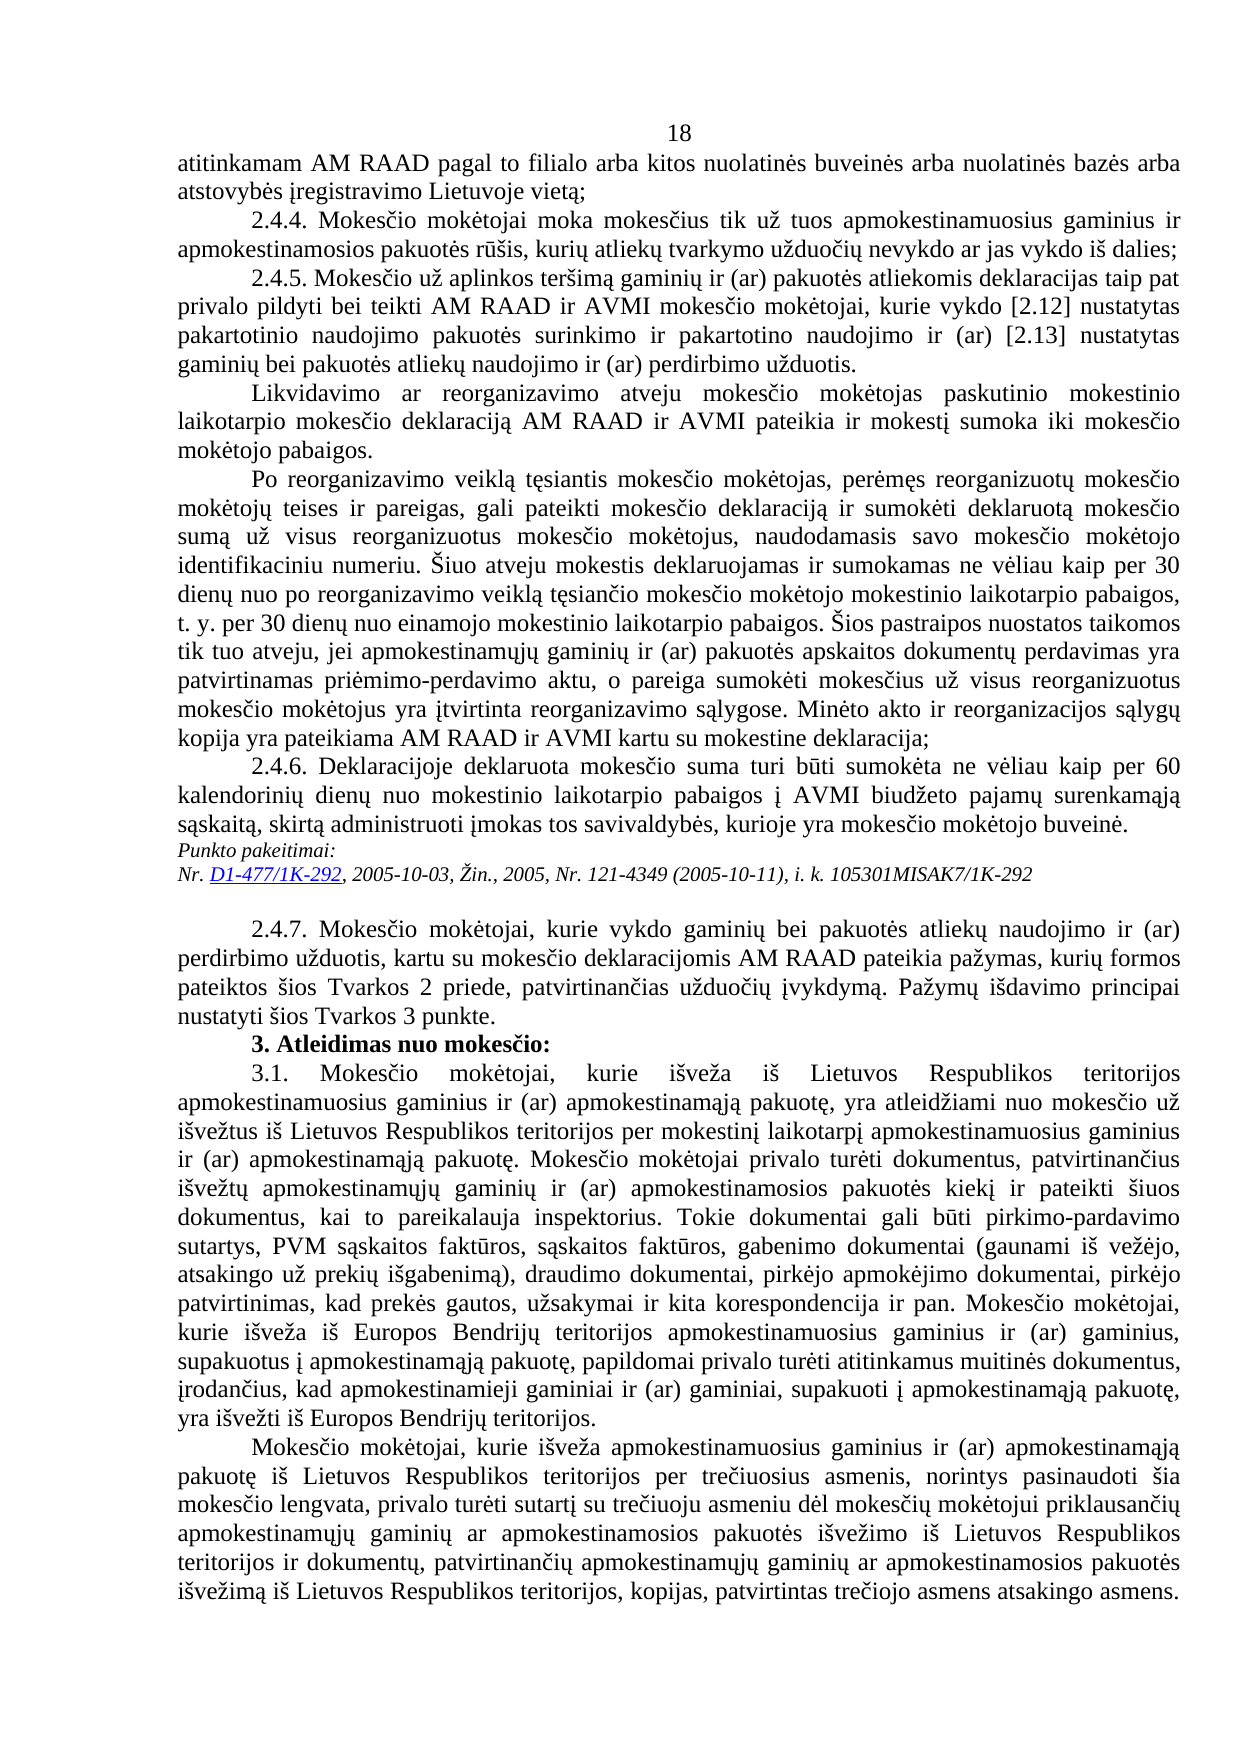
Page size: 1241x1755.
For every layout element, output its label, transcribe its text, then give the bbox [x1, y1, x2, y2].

text Nr. D1-477/1K-292, 2005-10-03, Žin., 2005, Nr. 121-4349 (2005-10-11), i. k. 105301MISAK7/1K-292 [177, 862, 1181, 886]
text atitinkamam AM RAAD pagal to filialo arba kitos nuolatinės buveinės arba nuolatinės bazės arba atstovybės įregistravimo Lietuvoje vietą; [177, 148, 1181, 205]
text Likvidavimo ar reorganizavimo atveju mokesčio mokėtojas paskutinio mokestinio laikotarpio mokesčio deklaraciją AM RAAD ir AVMI pateikia ir mokestį sumoka iki mokesčio mokėtojo pabaigos. [177, 378, 1181, 464]
text 2.4.7. Mokesčio mokėtojai, kurie vykdo gaminių bei pakuotės atliekų naudojimo ir (ar) perdirbimo užduotis, kartu su mokesčio deklaracijomis AM RAAD pateikia pažymas, kurių formos pateiktos šios Tvarkos 2 priede, patvirtinančias užduočių įvykdymą. Pažymų išdavimo principai nustatyti šios Tvarkos 3 punkte. [177, 914, 1181, 1029]
text 3. Atleidimas nuo mokesčio: [177, 1029, 1181, 1058]
text 3.1. Mokesčio mokėtojai, kurie išveža iš Lietuvos Respublikos teritorijos apmokestinamuosius gaminius ir (ar) apmokestinamąją pakuotę, yra atleidžiami nuo mokesčio už išvežtus iš Lietuvos Respublikos teritorijos per mokestinį laikotarpį apmokestinamuosius gaminius ir (ar) apmokestinamąją pakuotę. Mokesčio mokėtojai privalo turėti dokumentus, patvirtinančius išvežtų apmokestinamųjų gaminių ir (ar) apmokestinamosios pakuotės kiekį ir pateikti šiuos dokumentus, kai to pareikalauja inspektorius. Tokie dokumentai gali būti pirkimo-pardavimo sutartys, PVM sąskaitos faktūros, sąskaitos faktūros, gabenimo dokumentai (gaunami iš vežėjo, atsakingo už prekių išgabenimą), draudimo dokumentai, pirkėjo apmokėjimo dokumentai, pirkėjo patvirtinimas, kad prekės gautos, užsakymai ir kita korespondencija ir pan. Mokesčio mokėtojai, kurie išveža iš Europos Bendrijų teritorijos apmokestinamuosius gaminius ir (ar) gaminius, supakuotus į apmokestinamąją pakuotę, papildomai privalo turėti atitinkamus muitinės dokumentus, įrodančius, kad apmokestinamieji gaminiai ir (ar) gaminiai, supakuoti į apmokestinamąją pakuotę, yra išvežti iš Europos Bendrijų teritorijos. [177, 1058, 1181, 1432]
text 2.4.5. Mokesčio už aplinkos teršimą gaminių ir (ar) pakuotės atliekomis deklaracijas taip pat privalo pildyti bei teikti AM RAAD ir AVMI mokesčio mokėtojai, kurie vykdo [2.12] nustatytas pakartotinio naudojimo pakuotės surinkimo ir pakartotino naudojimo ir (ar) [2.13] nustatytas gaminių bei pakuotės atliekų naudojimo ir (ar) perdirbimo užduotis. [177, 263, 1181, 378]
text Po reorganizavimo veiklą tęsiantis mokesčio mokėtojas, perėmęs reorganizuotų mokesčio mokėtojų teises ir pareigas, gali pateikti mokesčio deklaraciją ir sumokėti deklaruotą mokesčio sumą už visus reorganizuotus mokesčio mokėtojus, naudodamasis savo mokesčio mokėtojo identifikaciniu numeriu. Šiuo atveju mokestis deklaruojamas ir sumokamas ne vėliau kaip per 30 dienų nuo po reorganizavimo veiklą tęsiančio mokesčio mokėtojo mokestinio laikotarpio pabaigos, t. y. per 30 dienų nuo einamojo mokestinio laikotarpio pabaigos. Šios pastraipos nuostatos taikomos tik tuo atveju, jei apmokestinamųjų gaminių ir (ar) pakuotės apskaitos dokumentų perdavimas yra patvirtinamas priėmimo-perdavimo aktu, o pareiga sumokėti mokesčius už visus reorganizuotus mokesčio mokėtojus yra įtvirtinta reorganizavimo sąlygose. Minėto akto ir reorganizacijos sąlygų kopija yra pateikiama AM RAAD ir AVMI kartu su mokestine deklaracija; [177, 464, 1181, 751]
text Punkto pakeitimai: [177, 838, 1181, 862]
text 2.4.4. Mokesčio mokėtojai moka mokesčius tik už tuos apmokestinamuosius gaminius ir apmokestinamosios pakuotės rūšis, kurių atliekų tvarkymo užduočių nevykdo ar jas vykdo iš dalies; [177, 205, 1181, 263]
text Mokesčio mokėtojai, kurie išveža apmokestinamuosius gaminius ir (ar) apmokestinamąją pakuotę iš Lietuvos Respublikos teritorijos per trečiuosius asmenis, norintys pasinaudoti šia mokesčio lengvata, privalo turėti sutartį su trečiuoju asmeniu dėl mokesčių mokėtojui priklausančių apmokestinamųjų gaminių ar apmokestinamosios pakuotės išvežimo iš Lietuvos Respublikos teritorijos ir dokumentų, patvirtinančių apmokestinamųjų gaminių ar apmokestinamosios pakuotės išvežimą iš Lietuvos Respublikos teritorijos, kopijas, patvirtintas trečiojo asmens atsakingo asmens. [177, 1432, 1181, 1604]
text 2.4.6. Deklaracijoje deklaruota mokesčio suma turi būti sumokėta ne vėliau kaip per 60 kalendorinių dienų nuo mokestinio laikotarpio pabaigos į AVMI biudžeto pajamų surenkamąją sąskaitą, skirtą administruoti įmokas tos savivaldybės, kurioje yra mokesčio mokėtojo buveinė. [177, 751, 1181, 838]
